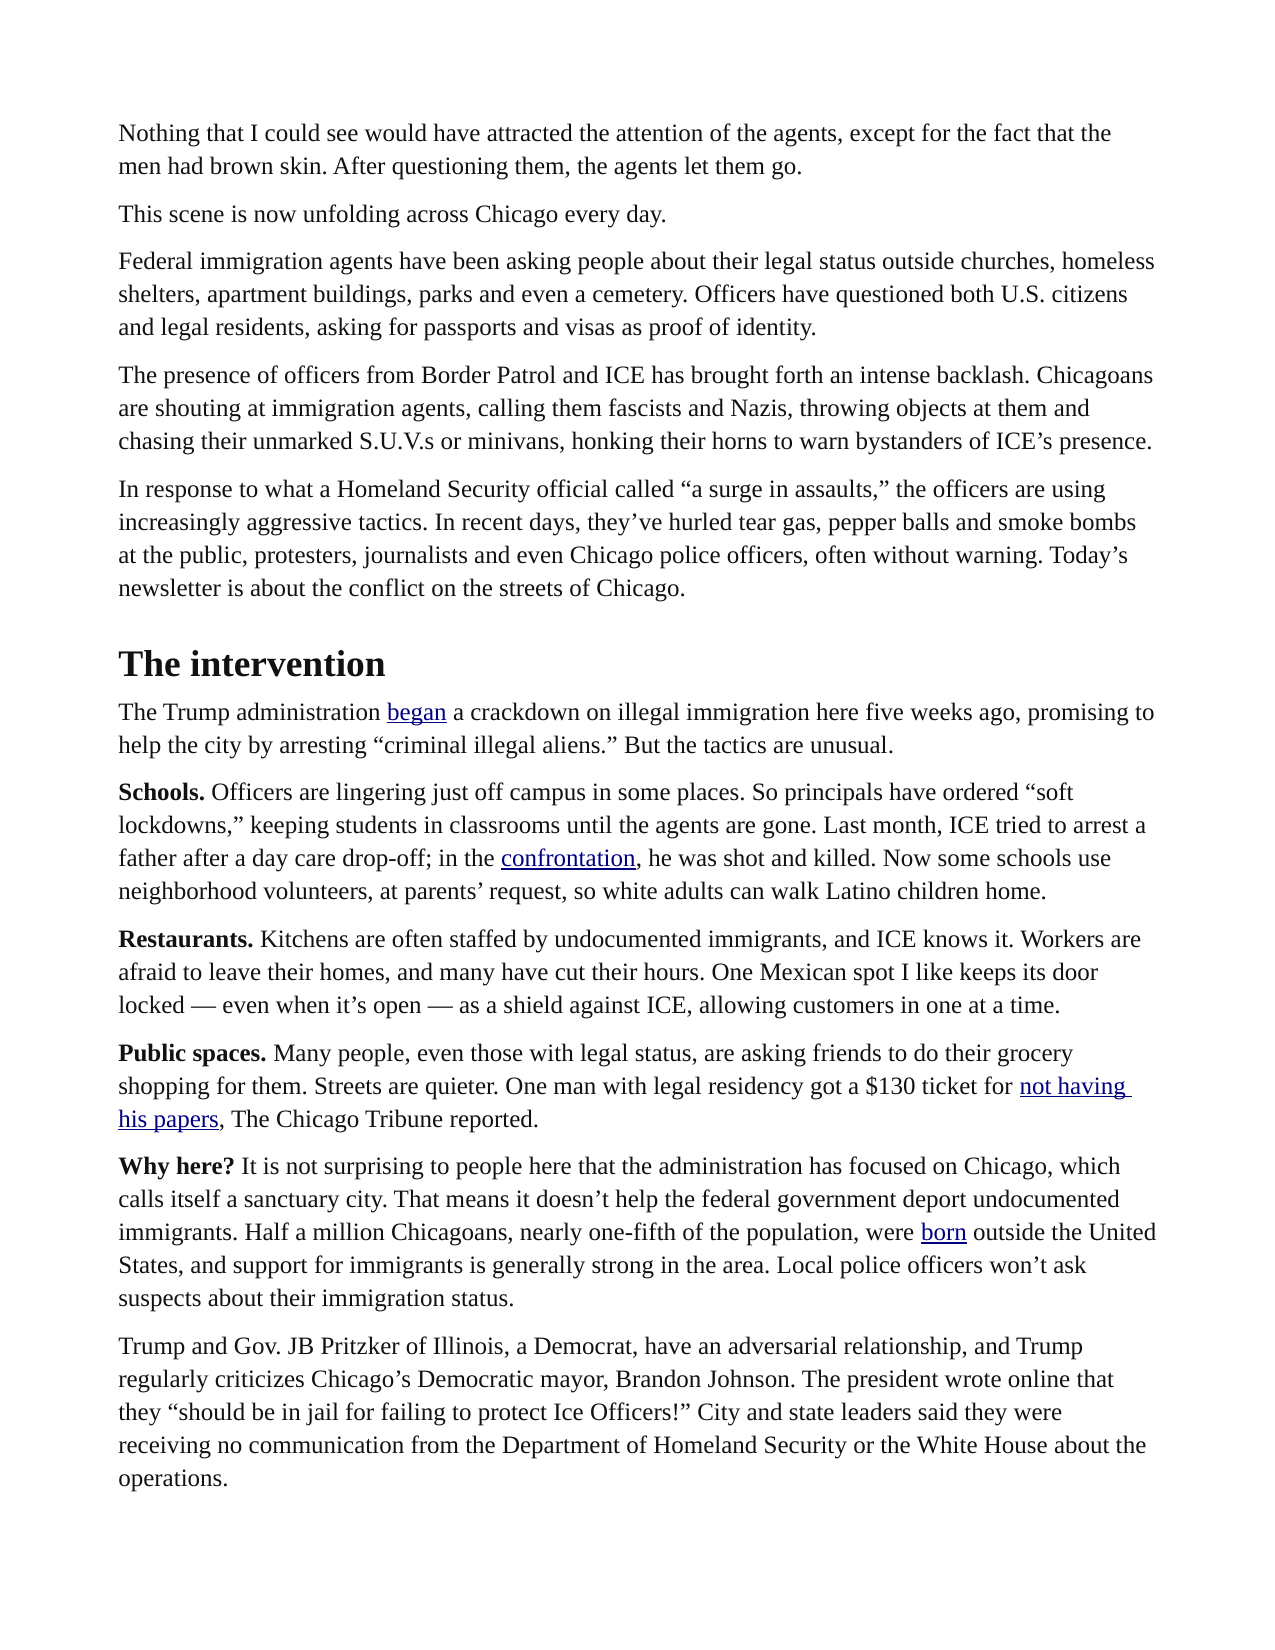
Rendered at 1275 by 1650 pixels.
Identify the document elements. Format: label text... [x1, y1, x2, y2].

text Federal immigration agents have been asking people about their legal status outside churches, homeless shelters, apartment buildings, parks and even a cemetery. Officers have questioned both U.S. citizens and legal residents, asking for passports and visas as proof of identity. [118, 246, 1157, 341]
text Nothing that I could see would have attracted the attention of the agents, except for the fact that the men had brown skin. After questioning them, the agents let them go. [118, 118, 1157, 180]
text This scene is now unfolding across Chicago every day. [118, 199, 1157, 227]
text Public spaces. Many people, even those with legal status, are asking friends to do their grocery shopping for them. Streets are quieter. One man with legal residency got a $130 ticket for not having his papers, The Chicago Tribune reported. [118, 1038, 1157, 1132]
subtitle The intervention [118, 641, 1157, 684]
text The Trump administration began a crackdown on illegal immigration here five weeks ago, promising to help the city by arresting “criminal illegal aliens.” But the tactics are unusual. [118, 697, 1157, 758]
text The presence of officers from Border Patrol and ICE has brought forth an intense backlash. Chicagoans are shouting at immigration agents, calling them fascists and Nazis, throwing objects at them and chasing their unmarked S.U.V.s or minivans, honking their horns to warn bystanders of ICE’s presence. [118, 360, 1157, 455]
text Schools. Officers are lingering just off campus in some places. So principals have ordered “soft lockdowns,” keeping students in classrooms until the agents are gone. Last month, ICE tried to arrest a father after a day care drop-off; in the confrontation, he was shot and killed. Now some schools use neighborhood volunteers, at parents’ request, so white adults can walk Latino children home. [118, 777, 1157, 905]
text Restaurants. Kitchens are often staffed by undocumented immigrants, and ICE knows it. Workers are afraid to leave their homes, and many have cut their hours. One Mexican spot I like keeps its door locked — even when it’s open — as a shield against ICE, allowing customers in one at a time. [118, 924, 1157, 1019]
text In response to what a Homeland Security official called “a surge in assaults,” the officers are using increasingly aggressive tactics. In recent days, they’ve hurled tear gas, pepper balls and smoke bombs at the public, protesters, journalists and even Chicago police officers, often without warning. Today’s newsletter is about the conflict on the streets of Chicago. [118, 474, 1157, 601]
text Why here? It is not surprising to people here that the administration has focused on Chicago, which calls itself a sanctuary city. That means it doesn’t help the federal government deport undocumented immigrants. Half a million Chicagoans, nearly one-fifth of the population, were born outside the United States, and support for immigrants is generally strong in the area. Local police officers won’t ask suspects about their immigration status. [118, 1151, 1157, 1312]
text Trump and Gov. JB Pritzker of Illinois, a Democrat, have an adversarial relationship, and Trump regularly criticizes Chicago’s Democratic mayor, Brandon Johnson. The president wrote online that they “should be in jail for failing to protect Ice Officers!” City and state leaders said they were receiving no communication from the Department of Homeland Security or the White House about the operations. [118, 1331, 1157, 1492]
